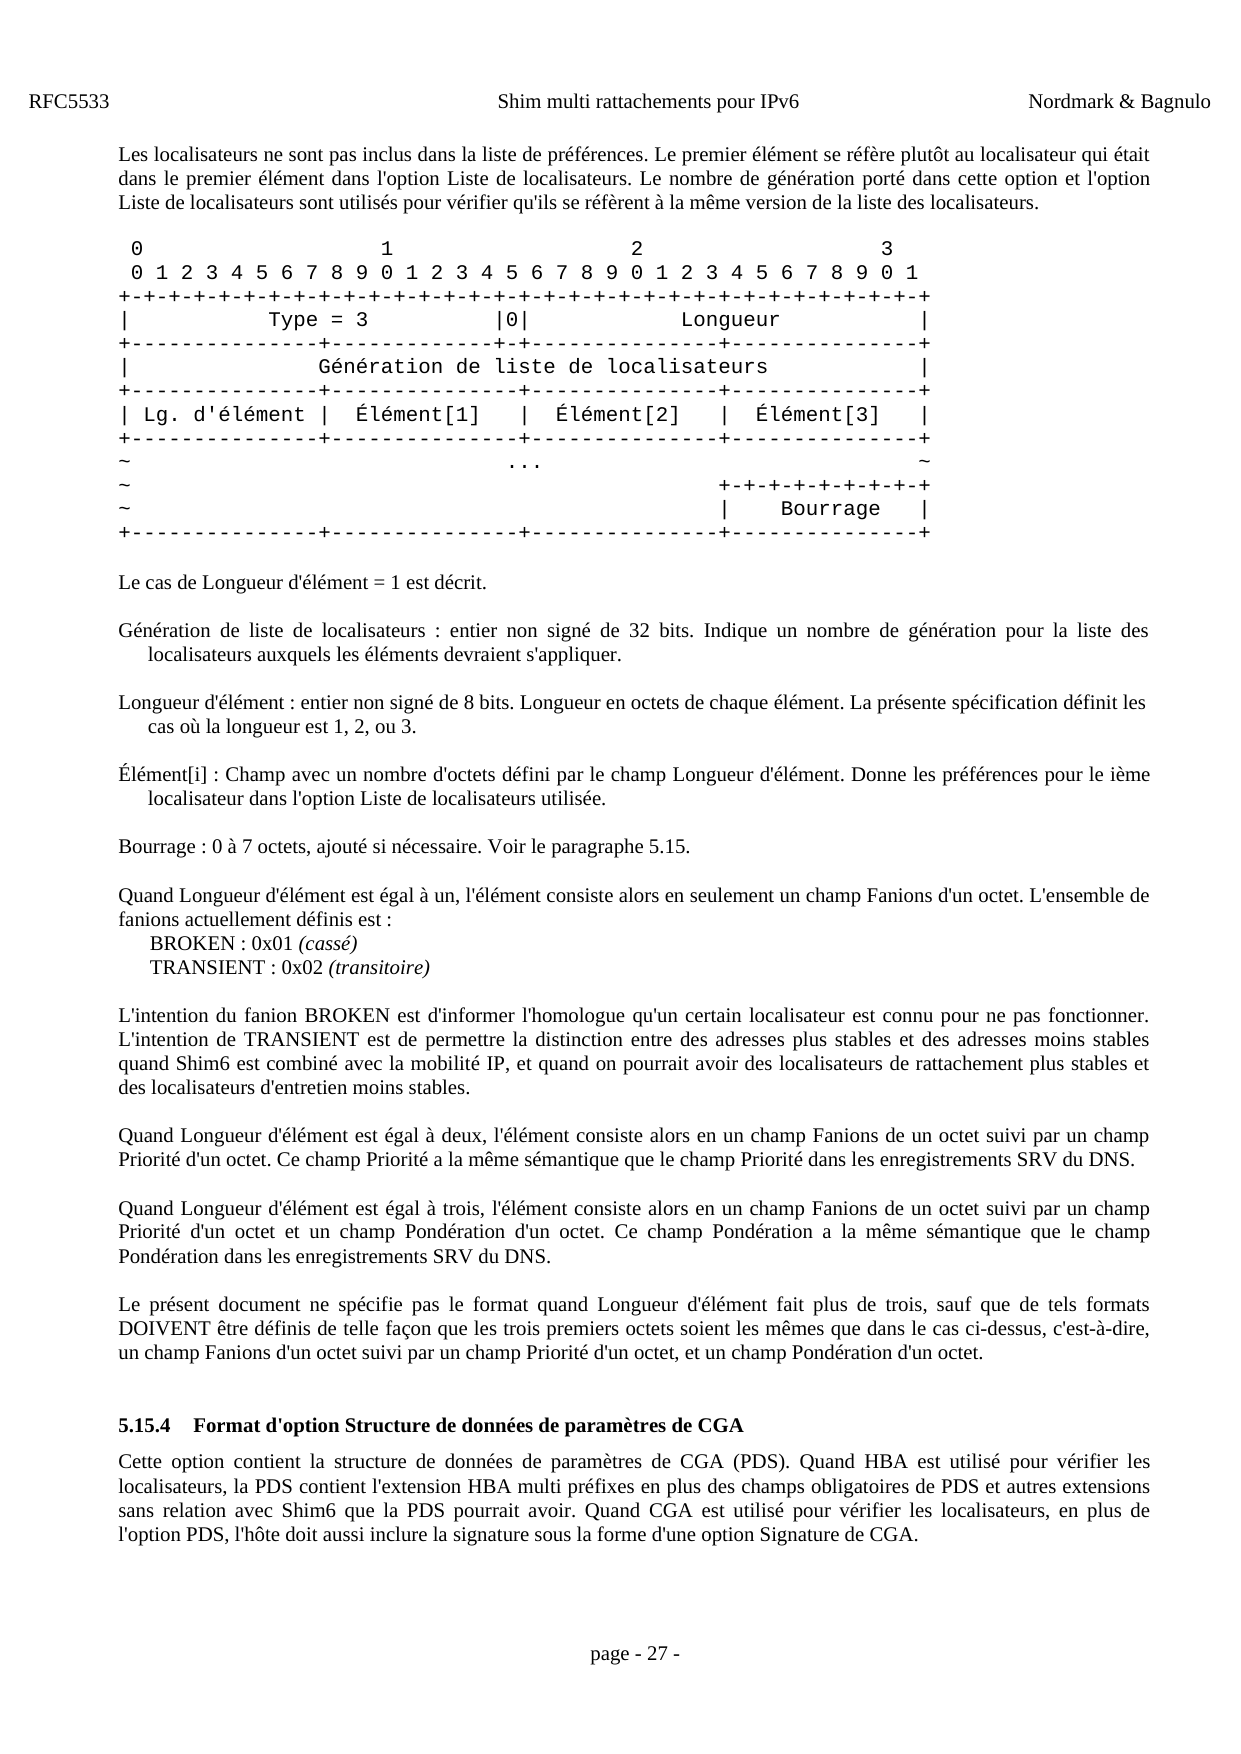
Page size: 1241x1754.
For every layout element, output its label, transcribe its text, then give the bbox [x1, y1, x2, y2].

text L'intention du fanion BROKEN est d'informer l'homologue qu'un certain localisateur est connu pour ne pas fonctionner. L'intention de TRANSIENT est de permettre la distinction entre des adresses plus stables et des adresses moins stables quand Shim6 est combiné avec la mobilité IP, et quand on pourrait avoir des localisateurs de rattachement plus stables et des localisateurs d'entretien moins stables. [118, 1003, 1152, 1099]
text +-+-+-+-+-+-+-+-+-+-+-+-+-+-+-+-+-+-+-+-+-+-+-+-+-+-+-+-+-+-+-+-+ [118, 286, 1152, 309]
text ~ | Bourrage | [118, 498, 1152, 522]
subtitle 5.15.4 Format d'option Structure de données de paramètres de CGA [118, 1413, 1152, 1437]
text Quand Longueur d'élément est égal à deux, l'élément consiste alors en un champ Fanions de un octet suivi par un champ Priorité d'un octet. Ce champ Priorité a la même sémantique que le champ Priorité dans les enregistrements SRV du DNS. [118, 1123, 1152, 1171]
text BROKEN : 0x01 (cassé) [149, 931, 1152, 955]
text +---------------+---------------+---------------+---------------+ [118, 427, 1152, 451]
text | Type = 3 |0| Longueur | [118, 309, 1152, 333]
text Longueur d'élément : entier non signé de 8 bits. Longueur en octets de chaque élément. La présente spécification définit les cas où la longueur est 1, 2, ou 3. [118, 690, 1152, 738]
text Quand Longueur d'élément est égal à trois, l'élément consiste alors en un champ Fanions de un octet suivi par un champ Priorité d'un octet et un champ Pondération d'un octet. Ce champ Pondération a la même sémantique que le champ Pondération dans les enregistrements SRV du DNS. [118, 1195, 1152, 1268]
text ~ ... ~ [118, 451, 1152, 475]
text | Génération de liste de localisateurs | [118, 357, 1152, 380]
text ~ +-+-+-+-+-+-+-+-+ [118, 475, 1152, 498]
text Le cas de Longueur d'élément = 1 est décrit. [118, 570, 1152, 594]
text Élément[i] : Champ avec un nombre d'octets défini par le champ Longueur d'élément. Donne les préférences pour le ième localisateur dans l'option Liste de localisateurs utilisée. [118, 762, 1152, 810]
text Les localisateurs ne sont pas inclus dans la liste de préférences. Le premier élément se réfère plutôt au localisateur qui était dans le premier élément dans l'option Liste de localisateurs. Le nombre de génération porté dans cette option et l'option Liste de localisateurs sont utilisés pour vérifier qu'ils se réfèrent à la même version de la liste des localisateurs. [118, 142, 1152, 214]
text Cette option contient la structure de données de paramètres de CGA (PDS). Quand HBA est utilisé pour vérifier les localisateurs, la PDS contient l'extension HBA multi préfixes en plus des champs obligatoires de PDS et autres extensions sans relation avec Shim6 que la PDS pourrait avoir. Quand CGA est utilisé pour vérifier les localisateurs, en plus de l'option PDS, l'hôte doit aussi inclure la signature sous la forme d'une option Signature de CGA. [118, 1449, 1152, 1546]
text Le présent document ne spécifie pas le format quand Longueur d'élément fait plus de trois, sauf que de tels formats DOIVENT être définis de telle façon que les trois premiers octets soient les mêmes que dans le cas ci-dessus, c'est-à-dire, un champ Fanions d'un octet suivi par un champ Priorité d'un octet, et un champ Pondération d'un octet. [118, 1292, 1152, 1364]
text Génération de liste de localisateurs : entier non signé de 32 bits. Indique un nombre de génération pour la liste des localisateurs auxquels les éléments devraient s'appliquer. [118, 618, 1152, 666]
text +---------------+---------------+---------------+---------------+ [118, 380, 1152, 404]
text Bourrage : 0 à 7 octets, ajouté si nécessaire. Voir le paragraphe 5.15. [118, 834, 1152, 858]
text | Lg. d'élément | Élément[1] | Élément[2] | Élément[3] | [118, 404, 1152, 427]
text +---------------+-------------+-+---------------+---------------+ [118, 333, 1152, 357]
text +---------------+---------------+---------------+---------------+ [118, 522, 1152, 546]
text 0 1 2 3 4 5 6 7 8 9 0 1 2 3 4 5 6 7 8 9 0 1 2 3 4 5 6 7 8 9 0 1 [118, 262, 1152, 286]
text 0 1 2 3 [118, 238, 1152, 262]
text Quand Longueur d'élément est égal à un, l'élément consiste alors en seulement un champ Fanions d'un octet. L'ensemble de fanions actuellement définis est : [118, 883, 1152, 931]
text TRANSIENT : 0x02 (transitoire) [149, 955, 1152, 979]
